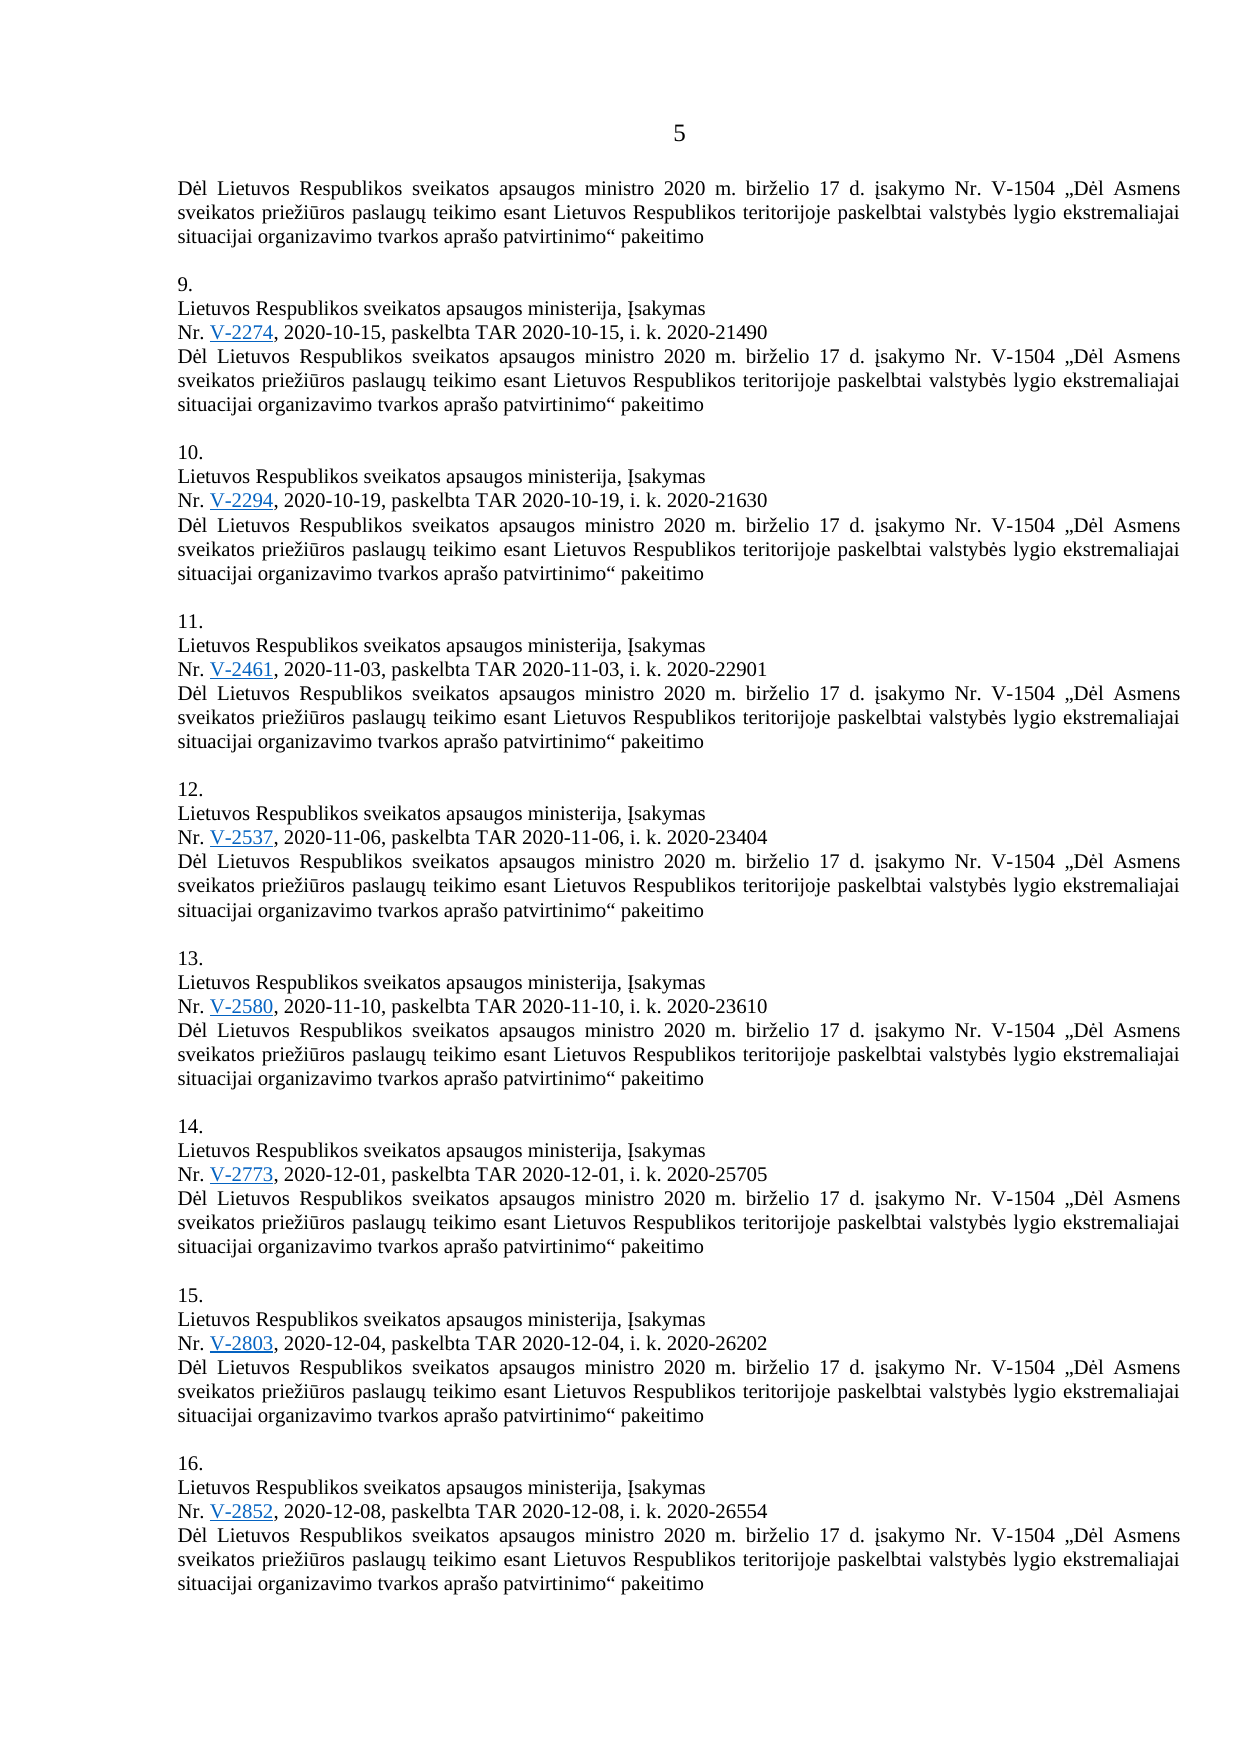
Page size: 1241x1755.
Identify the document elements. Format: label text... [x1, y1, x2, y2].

text Nr. V-2803, 2020-12-04, paskelbta TAR 2020-12-04, i. k. 2020-26202 [177, 1331, 1181, 1355]
text Dėl Lietuvos Respublikos sveikatos apsaugos ministro 2020 m. birželio 17 d. įsakymo Nr. V-1504 „Dėl Asmens sveikatos priežiūros paslaugų teikimo esant Lietuvos Respublikos teritorijoje paskelbtai valstybės lygio ekstremaliajai situacijai organizavimo tvarkos aprašo patvirtinimo“ pakeitimo [177, 176, 1181, 248]
text Nr. V-2852, 2020-12-08, paskelbta TAR 2020-12-08, i. k. 2020-26554 [177, 1499, 1181, 1523]
text Nr. V-2274, 2020-10-15, paskelbta TAR 2020-10-15, i. k. 2020-21490 [177, 320, 1181, 344]
text 13. [177, 946, 1181, 970]
text Dėl Lietuvos Respublikos sveikatos apsaugos ministro 2020 m. birželio 17 d. įsakymo Nr. V-1504 „Dėl Asmens sveikatos priežiūros paslaugų teikimo esant Lietuvos Respublikos teritorijoje paskelbtai valstybės lygio ekstremaliajai situacijai organizavimo tvarkos aprašo patvirtinimo“ pakeitimo [177, 1355, 1181, 1427]
text Lietuvos Respublikos sveikatos apsaugos ministerija, Įsakymas [177, 1307, 1181, 1331]
text Lietuvos Respublikos sveikatos apsaugos ministerija, Įsakymas [177, 296, 1181, 320]
text Lietuvos Respublikos sveikatos apsaugos ministerija, Įsakymas [177, 970, 1181, 994]
text 15. [177, 1282, 1181, 1307]
text Dėl Lietuvos Respublikos sveikatos apsaugos ministro 2020 m. birželio 17 d. įsakymo Nr. V-1504 „Dėl Asmens sveikatos priežiūros paslaugų teikimo esant Lietuvos Respublikos teritorijoje paskelbtai valstybės lygio ekstremaliajai situacijai organizavimo tvarkos aprašo patvirtinimo“ pakeitimo [177, 849, 1181, 922]
text Dėl Lietuvos Respublikos sveikatos apsaugos ministro 2020 m. birželio 17 d. įsakymo Nr. V-1504 „Dėl Asmens sveikatos priežiūros paslaugų teikimo esant Lietuvos Respublikos teritorijoje paskelbtai valstybės lygio ekstremaliajai situacijai organizavimo tvarkos aprašo patvirtinimo“ pakeitimo [177, 681, 1181, 753]
text Nr. V-2294, 2020-10-19, paskelbta TAR 2020-10-19, i. k. 2020-21630 [177, 488, 1181, 512]
text 11. [177, 609, 1181, 633]
text Nr. V-2537, 2020-11-06, paskelbta TAR 2020-11-06, i. k. 2020-23404 [177, 825, 1181, 849]
text Dėl Lietuvos Respublikos sveikatos apsaugos ministro 2020 m. birželio 17 d. įsakymo Nr. V-1504 „Dėl Asmens sveikatos priežiūros paslaugų teikimo esant Lietuvos Respublikos teritorijoje paskelbtai valstybės lygio ekstremaliajai situacijai organizavimo tvarkos aprašo patvirtinimo“ pakeitimo [177, 1523, 1181, 1595]
text Dėl Lietuvos Respublikos sveikatos apsaugos ministro 2020 m. birželio 17 d. įsakymo Nr. V-1504 „Dėl Asmens sveikatos priežiūros paslaugų teikimo esant Lietuvos Respublikos teritorijoje paskelbtai valstybės lygio ekstremaliajai situacijai organizavimo tvarkos aprašo patvirtinimo“ pakeitimo [177, 1018, 1181, 1090]
text 12. [177, 777, 1181, 801]
text Dėl Lietuvos Respublikos sveikatos apsaugos ministro 2020 m. birželio 17 d. įsakymo Nr. V-1504 „Dėl Asmens sveikatos priežiūros paslaugų teikimo esant Lietuvos Respublikos teritorijoje paskelbtai valstybės lygio ekstremaliajai situacijai organizavimo tvarkos aprašo patvirtinimo“ pakeitimo [177, 1186, 1181, 1258]
text Dėl Lietuvos Respublikos sveikatos apsaugos ministro 2020 m. birželio 17 d. įsakymo Nr. V-1504 „Dėl Asmens sveikatos priežiūros paslaugų teikimo esant Lietuvos Respublikos teritorijoje paskelbtai valstybės lygio ekstremaliajai situacijai organizavimo tvarkos aprašo patvirtinimo“ pakeitimo [177, 344, 1181, 416]
text Nr. V-2461, 2020-11-03, paskelbta TAR 2020-11-03, i. k. 2020-22901 [177, 657, 1181, 681]
text Nr. V-2580, 2020-11-10, paskelbta TAR 2020-11-10, i. k. 2020-23610 [177, 994, 1181, 1018]
text Lietuvos Respublikos sveikatos apsaugos ministerija, Įsakymas [177, 633, 1181, 657]
text 16. [177, 1451, 1181, 1475]
text Lietuvos Respublikos sveikatos apsaugos ministerija, Įsakymas [177, 1138, 1181, 1162]
text 9. [177, 272, 1181, 296]
text 10. [177, 440, 1181, 464]
text Lietuvos Respublikos sveikatos apsaugos ministerija, Įsakymas [177, 1475, 1181, 1499]
text 14. [177, 1114, 1181, 1138]
text Dėl Lietuvos Respublikos sveikatos apsaugos ministro 2020 m. birželio 17 d. įsakymo Nr. V-1504 „Dėl Asmens sveikatos priežiūros paslaugų teikimo esant Lietuvos Respublikos teritorijoje paskelbtai valstybės lygio ekstremaliajai situacijai organizavimo tvarkos aprašo patvirtinimo“ pakeitimo [177, 512, 1181, 585]
text Lietuvos Respublikos sveikatos apsaugos ministerija, Įsakymas [177, 801, 1181, 825]
text Lietuvos Respublikos sveikatos apsaugos ministerija, Įsakymas [177, 464, 1181, 488]
text Nr. V-2773, 2020-12-01, paskelbta TAR 2020-12-01, i. k. 2020-25705 [177, 1162, 1181, 1186]
